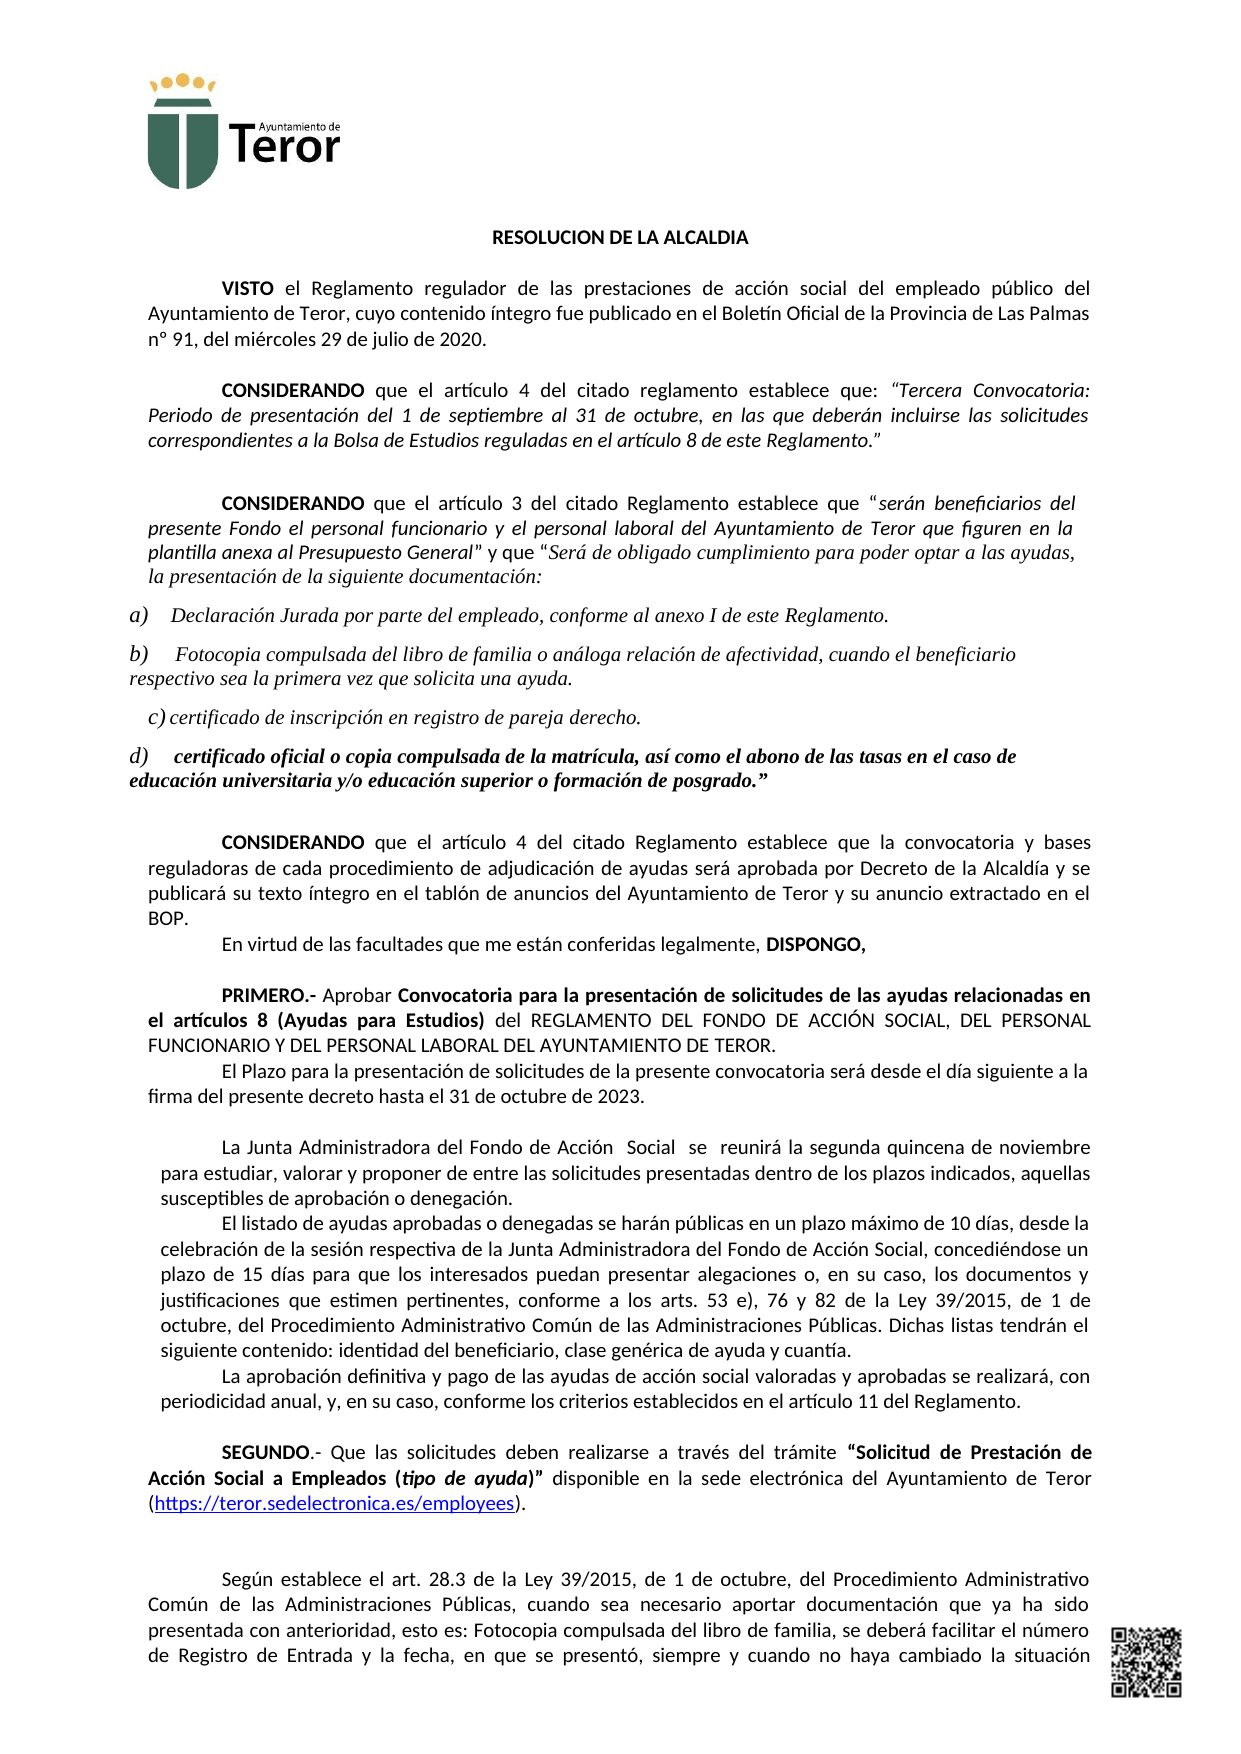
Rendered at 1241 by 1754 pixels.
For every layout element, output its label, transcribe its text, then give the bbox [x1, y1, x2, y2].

list Fotocopia compulsada del libro de familia o análoga relación de afectividad, cuando el beneficiario respectivo sea la primera vez que solicita una ayuda. [129, 640, 1076, 690]
text CONSIDERANDO que el artículo 4 del citado Reglamento establece que la convocatoria y bases reguladoras de cada procedimiento de adjudicación de ayudas será aprobada por Decreto de la Alcaldía y se publicará su texto íntegro en el tablón de anuncios del Ayuntamiento de Teror y su anuncio extractado en el BOP. [148, 829, 1093, 931]
text Según establece el art. 28.3 de la Ley 39/2015, de 1 de octubre, del Procedimiento Administrativo Común de las Administraciones Públicas, cuando sea necesario aportar documentación que ya ha sido presentada con anterioridad, esto es: Fotocopia compulsada del libro de familia, se deberá facilitar el número de Registro de Entrada y la fecha, en que se presentó, siempre y cuando no haya cambiado la situación [148, 1566, 1091, 1668]
text La Junta Administradora del Fondo de Acción Social se reunirá la segunda quincena de noviembre para estudiar, valorar y proponer de entre las solicitudes presentadas dentro de los plazos indicados, aquellas susceptibles de aprobación o denegación. [160, 1134, 1093, 1211]
text La aprobación definitiva y pago de las ayudas de acción social valoradas y aprobadas se realizará, con periodicidad anual, y, en su caso, conforme los criterios establecidos en el artículo 11 del Reglamento. [160, 1363, 1093, 1414]
text El Plazo para la presentación de solicitudes de la presente convocatoria será desde el día siguiente a la firma del presente decreto hasta el 31 de octubre de 2023. [148, 1058, 1090, 1109]
text En virtud de las facultades que me están conferidas legalmente, DISPONGO, [222, 931, 1240, 956]
text El listado de ayudas aprobadas o denegadas se harán públicas en un plazo máximo de 10 días, desde la celebración de la sesión respectiva de la Junta Administradora del Fondo de Acción Social, concediéndose un plazo de 15 días para que los interesados puedan presentar alegaciones o, en su caso, los documentos y justificaciones que estimen pertinentes, conforme a los arts. 53 e), 76 y 82 de la Ley 39/2015, de 1 de octubre, del Procedimiento Administrativo Común de las Administraciones Públicas. Dichas listas tendrán el siguiente contenido: identidad del beneficiario, clase genérica de ayuda y cuantía. [160, 1211, 1091, 1363]
text SEGUNDO.- Que las solicitudes deben realizarse a través del trámite “Solicitud de Prestación de Acción Social a Empleados (tipo de ayuda)” disponible en la sede electrónica del Ayuntamiento de Teror (https://teror.sedelectronica.es/employees). [148, 1439, 1093, 1516]
text VISTO el Reglamento regulador de las prestaciones de acción social del empleado público del Ayuntamiento de Teror, cuyo contenido íntegro fue publicado en el Boletín Oficial de la Provincia de Las Palmas nº 91, del miércoles 29 de julio de 2020. [148, 275, 1092, 351]
text CONSIDERANDO que el artículo 4 del citado reglamento establece que: “Tercera Convocatoria: Periodo de presentación del 1 de septiembre al 31 de octubre, en las que deberán incluirse las solicitudes correspondientes a la Bolsa de Estudios reguladas en el artículo 8 de este Reglamento.” [148, 377, 1092, 453]
list Declaración Jurada por parte del empleado, conforme al anexo I de este Reglamento. [129, 601, 1240, 627]
text PRIMERO.- Aprobar Convocatoria para la presentación de solicitudes de las ayudas relacionadas en el artículos 8 (Ayudas para Estudios) del REGLAMENTO DEL FONDO DE ACCIÓN SOCIAL, DEL PERSONAL FUNCIONARIO Y DEL PERSONAL LABORAL DEL AYUNTAMIENTO DE TEROR. [148, 982, 1092, 1058]
list certificado de inscripción en registro de pareja derecho. [148, 703, 1240, 729]
text RESOLUCION DE LA ALCALDIA [492, 224, 1240, 250]
list certificado oficial o copia compulsada de la matrícula, así como el abono de las tasas en el caso de educación universitaria y/o educación superior o formación de posgrado.” [129, 742, 1076, 792]
text CONSIDERANDO que el artículo 3 del citado Reglamento establece que “serán beneficiarios del presente Fondo el personal funcionario y el personal laboral del Ayuntamiento de Teror que figuren en la plantilla anexa al Presupuesto General” y que “Será de obligado cumplimiento para poder optar a las ayudas, la presentación de la siguiente documentación: [148, 491, 1078, 588]
